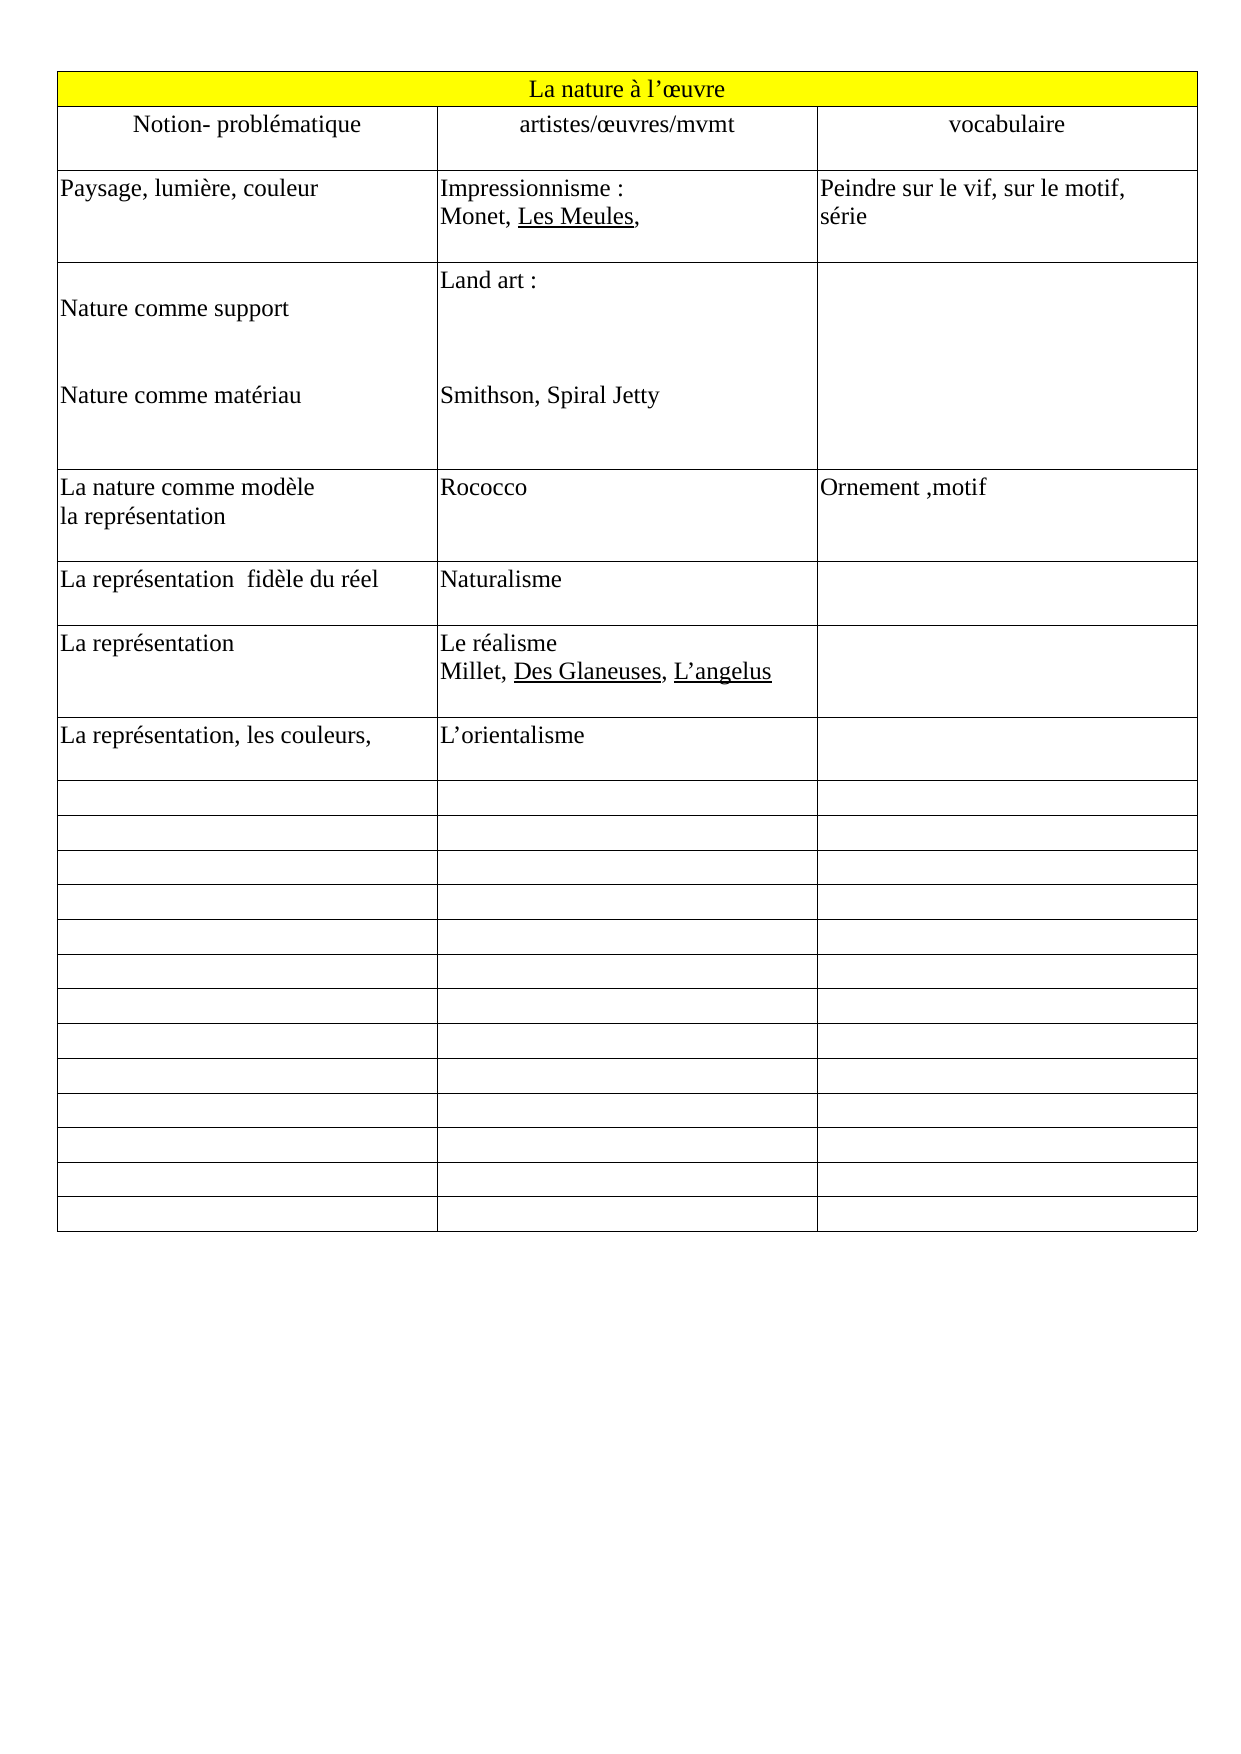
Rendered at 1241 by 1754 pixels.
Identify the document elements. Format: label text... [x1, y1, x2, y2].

table_cell La représentation [58, 626, 437, 717]
table_cell [438, 1024, 817, 1058]
table_cell [438, 1163, 817, 1196]
table_cell [818, 626, 1197, 717]
table_cell [438, 989, 817, 1023]
table_cell Rococco [438, 470, 817, 561]
table_cell La nature comme modèle la représentation [58, 470, 437, 561]
table_cell [438, 781, 817, 815]
table_cell [58, 1197, 437, 1231]
table_cell [818, 955, 1197, 988]
table_cell [58, 1024, 437, 1058]
table_cell artistes/œuvres/mvmt [438, 107, 817, 169]
table_cell [818, 920, 1197, 954]
table_cell [818, 885, 1197, 919]
table_cell [58, 1059, 437, 1092]
table_cell La représentation fidèle du réel [58, 562, 437, 624]
table_cell Naturalisme [438, 562, 817, 624]
table_cell [818, 1094, 1197, 1127]
table_cell [438, 851, 817, 884]
table_cell [438, 1094, 817, 1127]
table_cell [58, 1163, 437, 1196]
table_cell [438, 1128, 817, 1162]
table_cell [818, 816, 1197, 849]
table_cell [438, 816, 817, 849]
table_cell [58, 885, 437, 919]
table_cell [438, 885, 817, 919]
table_cell [818, 781, 1197, 815]
table_cell Notion- problématique [58, 107, 437, 169]
table_cell Peindre sur le vif, sur le motif, série [818, 171, 1197, 262]
table_cell [438, 955, 817, 988]
table_cell [438, 1059, 817, 1092]
table_cell [58, 781, 437, 815]
table_cell Ornement ,motif [818, 470, 1197, 561]
table_header La nature à l’œuvre [58, 72, 1197, 106]
table_cell Land art : Smithson, Spiral Jetty [438, 263, 817, 469]
table_cell [58, 955, 437, 988]
table_cell Le réalisme Millet, Des Glaneuses, L’angelus [438, 626, 817, 717]
table_cell [58, 851, 437, 884]
table_cell vocabulaire [818, 107, 1197, 169]
table_cell [818, 989, 1197, 1023]
table_cell [438, 1197, 817, 1231]
table_cell [58, 1094, 437, 1127]
table_cell Impressionnisme : Monet, Les Meules, [438, 171, 817, 262]
table_cell [818, 718, 1197, 780]
table_cell [58, 920, 437, 954]
table_cell [438, 920, 817, 954]
table_cell [818, 1128, 1197, 1162]
table_cell L’orientalisme [438, 718, 817, 780]
table_cell [58, 816, 437, 849]
table_cell [818, 562, 1197, 624]
table_cell [818, 263, 1197, 469]
table_cell [58, 989, 437, 1023]
table_cell [818, 851, 1197, 884]
table_cell Nature comme support Nature comme matériau [58, 263, 437, 469]
table_cell [818, 1197, 1197, 1231]
table_cell [818, 1024, 1197, 1058]
table_cell La représentation, les couleurs, [58, 718, 437, 780]
table_cell [818, 1059, 1197, 1092]
table_cell Paysage, lumière, couleur [58, 171, 437, 262]
table_cell [58, 1128, 437, 1162]
table_cell [818, 1163, 1197, 1196]
